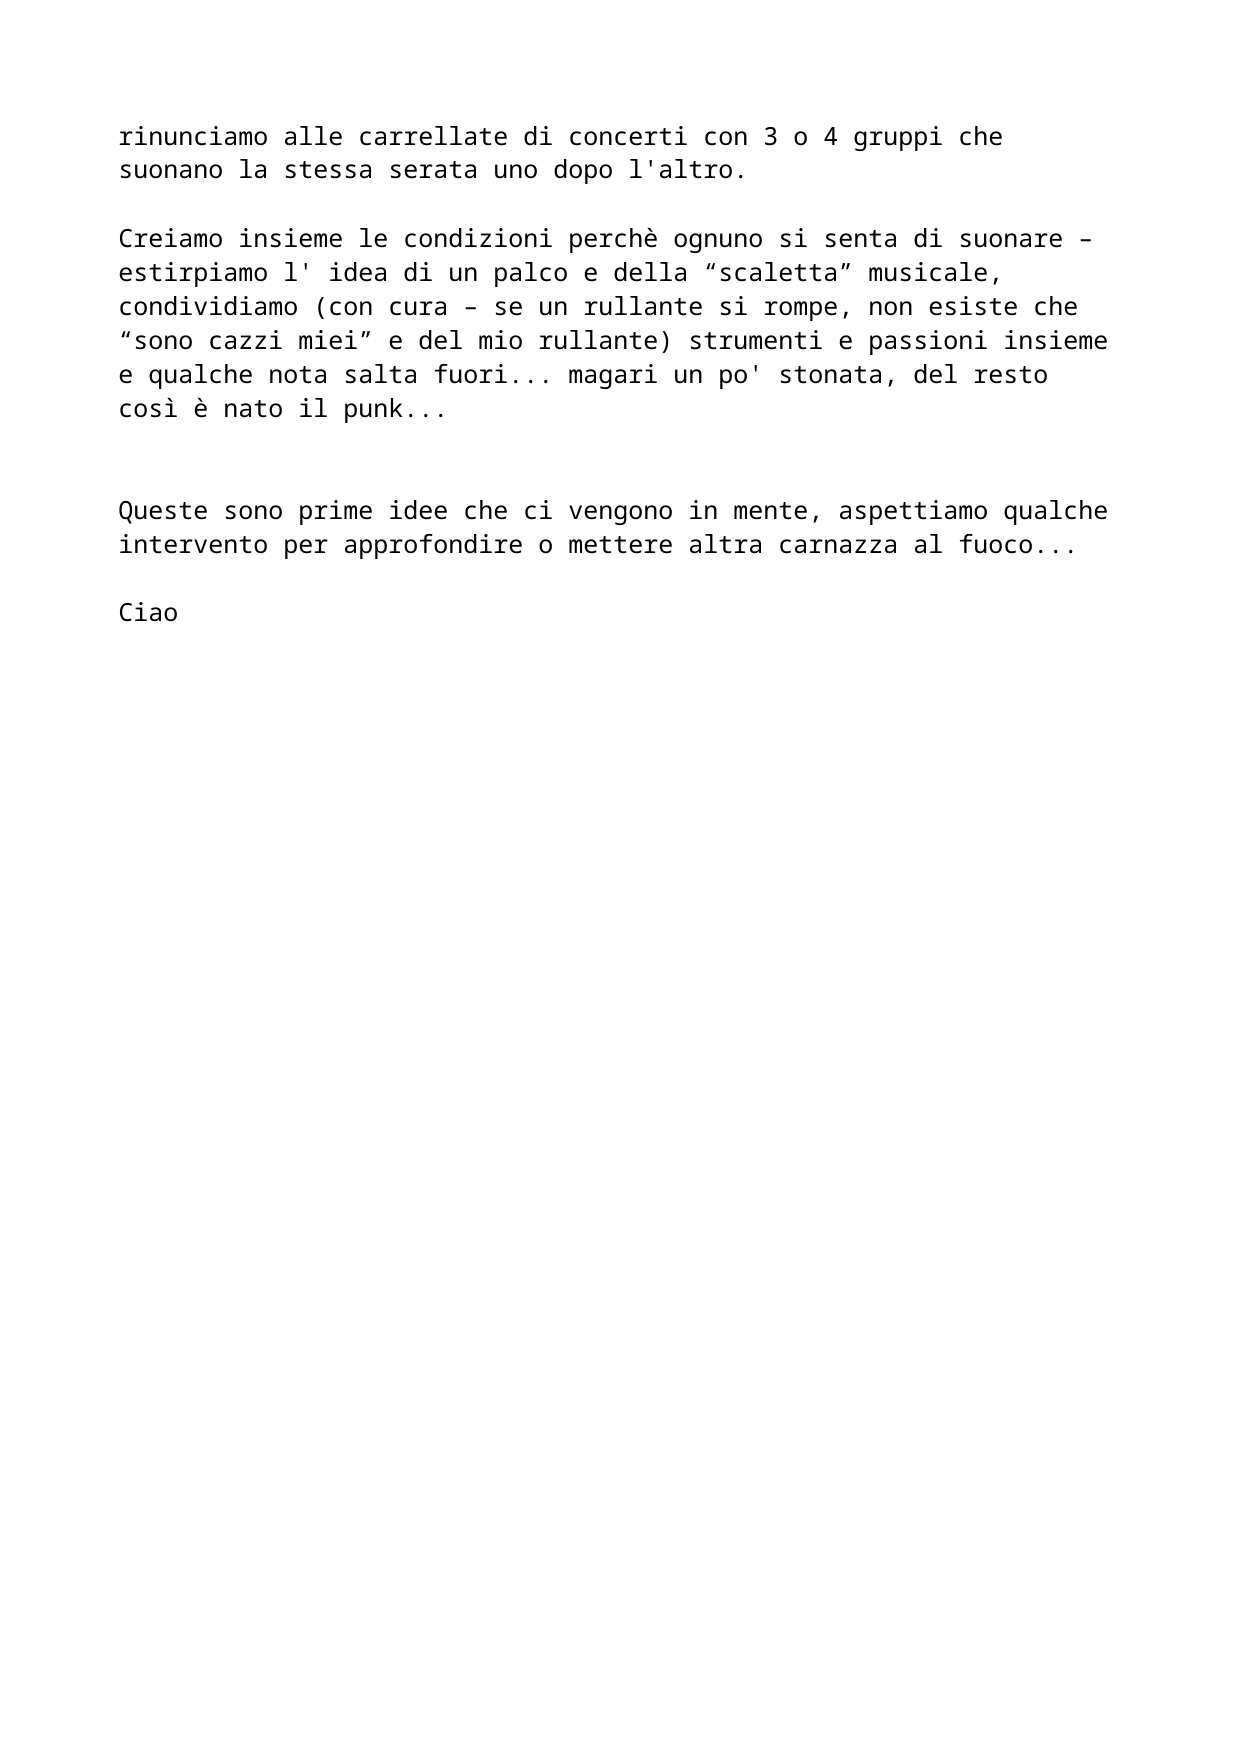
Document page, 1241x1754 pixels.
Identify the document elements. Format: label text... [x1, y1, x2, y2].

text Queste sono prime idee che ci vengono in mente, aspettiamo qualche intervento per approfondire o mettere altra carnazza al fuoco... [118, 493, 1122, 561]
text Creiamo insieme le condizioni perchè ognuno si senta di suonare – estirpiamo l' idea di un palco e della “scaletta” musicale, condividiamo (con cura – se un rullante si rompe, non esiste che “sono cazzi miei” e del mio rullante) strumenti e passioni insieme e qualche nota salta fuori... magari un po' stonata, del resto così è nato il punk... [118, 220, 1122, 425]
text Ciao [118, 595, 1122, 629]
text rinunciamo alle carrellate di concerti con 3 o 4 gruppi che suonano la stessa serata uno dopo l'altro. [118, 118, 1122, 186]
